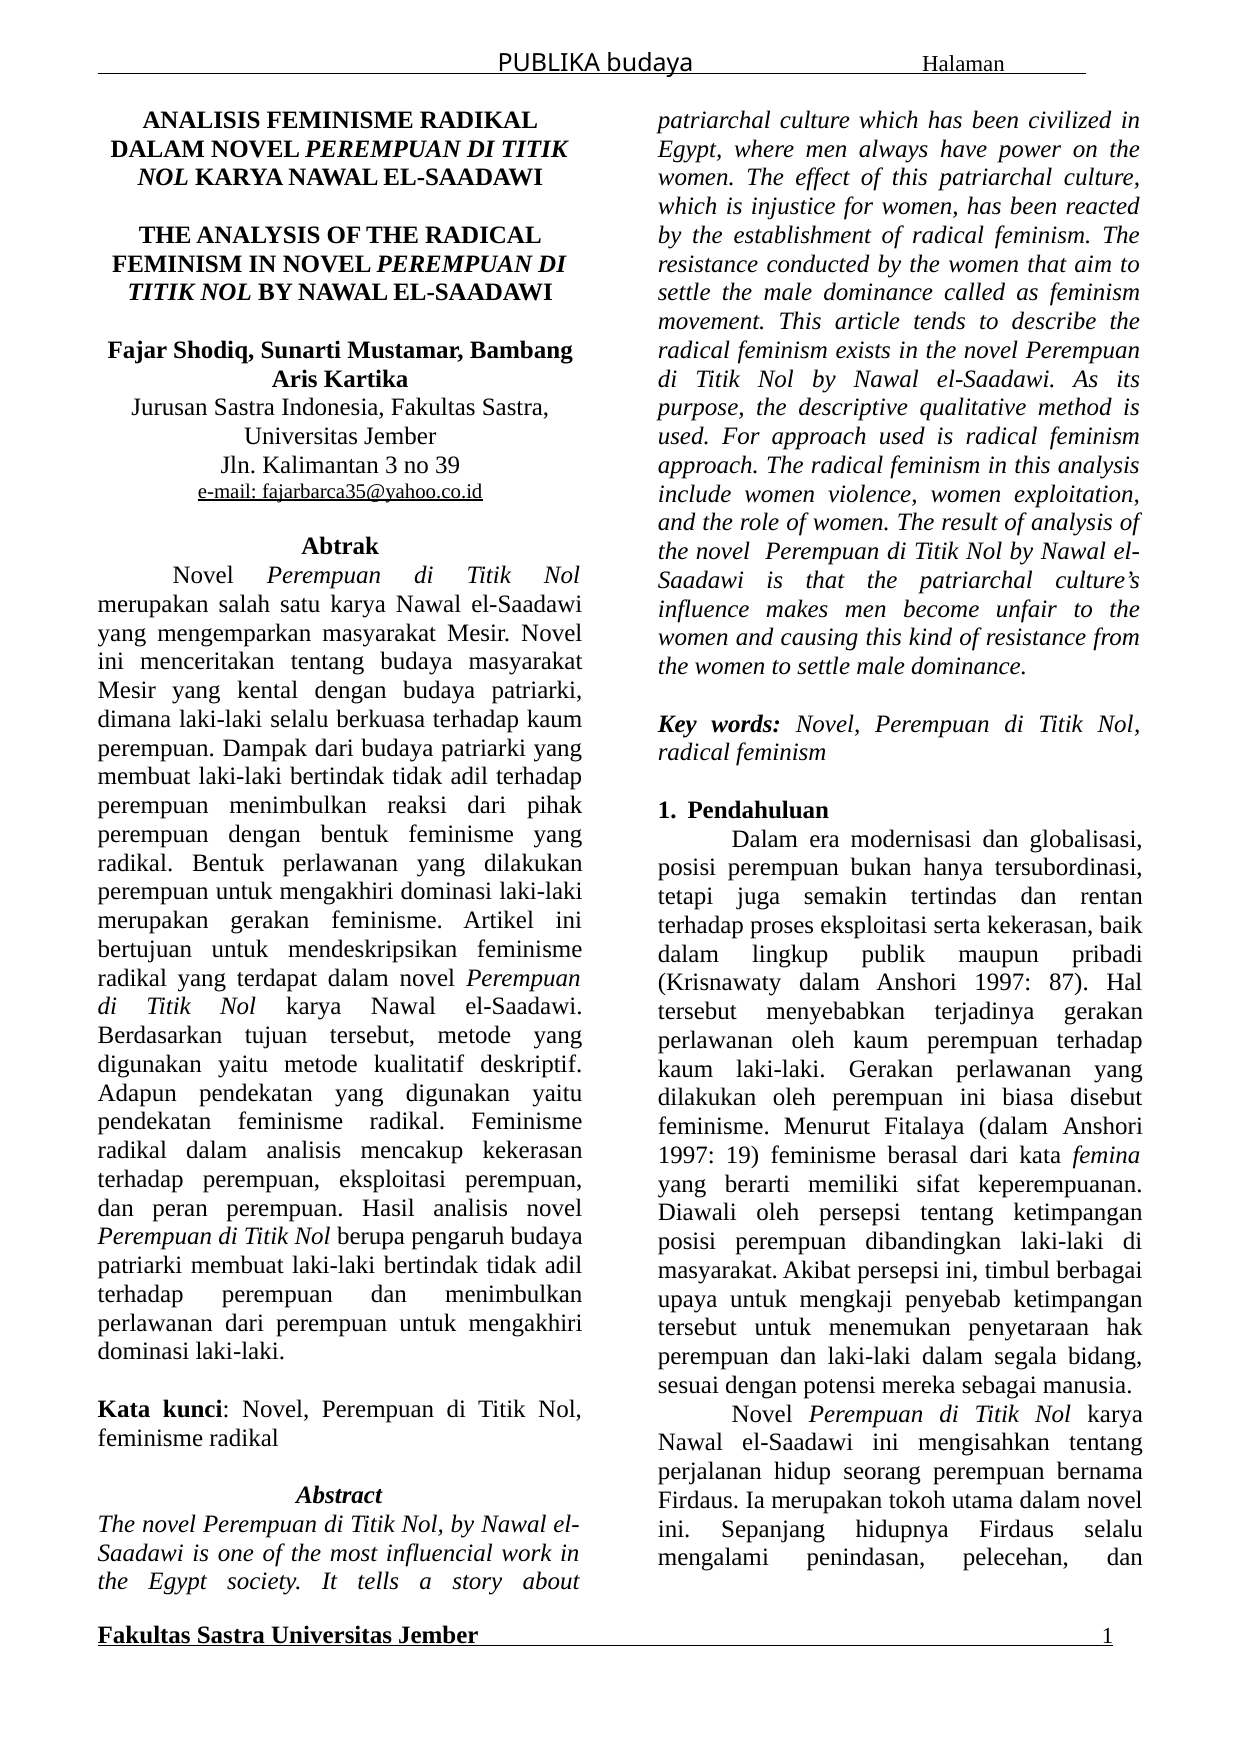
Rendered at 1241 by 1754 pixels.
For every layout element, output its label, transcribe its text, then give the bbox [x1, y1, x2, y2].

list e-mail: fajarbarca35@yahoo.co.id [97, 479, 583, 503]
text Kata kunci: Novel, Perempuan di Titik Nol, feminisme radikal [97, 1394, 583, 1451]
text Fajar Shodiq, Sunarti Mustamar, Bambang Aris Kartika [97, 335, 583, 392]
text The novel Perempuan di Titik Nol, by Nawal el-Saadawi is one of the most influencial work in the Egypt society. It tells a story about [97, 1509, 583, 1595]
text Jurusan Sastra Indonesia, Fakultas Sastra, Universitas Jember [97, 392, 583, 450]
text Novel Perempuan di Titik Nol karya Nawal el-Saadawi ini mengisahkan tentang perjalanan hidup seorang perempuan bernama Firdaus. Ia merupakan tokoh utama dalam novel ini. Sepanjang hidupnya Firdaus selalu mengalami penindasan, pelecehan, dan [658, 1399, 1143, 1571]
text Key words: Novel, Perempuan di Titik Nol, radical feminism [658, 709, 1143, 766]
text Novel Perempuan di Titik Nol merupakan salah satu karya Nawal el-Saadawi yang mengemparkan masyarakat Mesir. Novel ini menceritakan tentang budaya masyarakat Mesir yang kental dengan budaya patriarki, dimana laki-laki selalu berkuasa terhadap kaum perempuan. Dampak dari budaya patriarki yang membuat laki-laki bertindak tidak adil terhadap perempuan menimbulkan reaksi dari pihak perempuan dengan bentuk feminisme yang radikal. Bentuk perlawanan yang dilakukan perempuan untuk mengakhiri dominasi laki-laki merupakan gerakan feminisme. Artikel ini bertujuan untuk mendeskripsikan feminisme radikal yang terdapat dalam novel Perempuan di Titik Nol karya Nawal el-Saadawi. Berdasarkan tujuan tersebut, metode yang digunakan yaitu metode kualitatif deskriptif. Adapun pendekatan yang digunakan yaitu pendekatan feminisme radikal. Feminisme radikal dalam analisis mencakup kekerasan terhadap perempuan, eksploitasi perempuan, dan peran perempuan. Hasil analisis novel Perempuan di Titik Nol berupa pengaruh budaya patriarki membuat laki-laki bertindak tidak adil terhadap perempuan dan menimbulkan perlawanan dari perempuan untuk mengakhiri dominasi laki-laki. [97, 560, 583, 1365]
text ANALISIS FEMINISME RADIKAL DALAM NOVEL PEREMPUAN DI TITIK NOL KARYA NAWAL EL-SAADAWI [97, 105, 583, 191]
text Abtrak [97, 531, 583, 560]
list Pendahuluan [658, 795, 1143, 824]
text Jln. Kalimantan 3 no 39 [97, 450, 583, 479]
list Dalam era modernisasi dan globalisasi, posisi perempuan bukan hanya tersubordinasi, tetapi juga semakin tertindas dan rentan terhadap proses eksploitasi serta kekerasan, baik dalam lingkup publik maupun pribadi (Krisnawaty dalam Anshori 1997: 87). Hal tersebut menyebabkan terjadinya gerakan perlawanan oleh kaum perempuan terhadap kaum laki-laki. Gerakan perlawanan yang dilakukan oleh perempuan ini biasa disebut feminisme. Menurut Fitalaya (dalam Anshori 1997: 19) feminisme berasal dari kata femina yang berarti memiliki sifat keperempuanan. Diawali oleh persepsi tentang ketimpangan posisi perempuan dibandingkan laki-laki di masyarakat. Akibat persepsi ini, timbul berbagai upaya untuk mengkaji penyebab ketimpangan tersebut untuk menemukan penyetaraan hak perempuan dan laki-laki dalam segala bidang, sesuai dengan potensi mereka sebagai manusia. [658, 824, 1143, 1399]
text Abstract [97, 1480, 583, 1509]
text patriarchal culture which has been civilized in Egypt, where men always have power on the women. The effect of this patriarchal culture, which is injustice for women, has been reacted by the establishment of radical feminism. The resistance conducted by the women that aim to settle the male dominance called as feminism movement. This article tends to describe the radical feminism exists in the novel Perempuan di Titik Nol by Nawal el-Saadawi. As its purpose, the descriptive qualitative method is used. For approach used is radical feminism approach. The radical feminism in this analysis include women violence, women exploitation, and the role of women. The result of analysis of the novel Perempuan di Titik Nol by Nawal el-Saadawi is that the patriarchal culture’s influence makes men become unfair to the women and causing this kind of resistance from the women to settle male dominance. [658, 105, 1143, 680]
text THE ANALYSIS OF THE RADICAL FEMINISM IN NOVEL PEREMPUAN DI TITIK NOL BY NAWAL EL-SAADAWI [97, 220, 583, 306]
